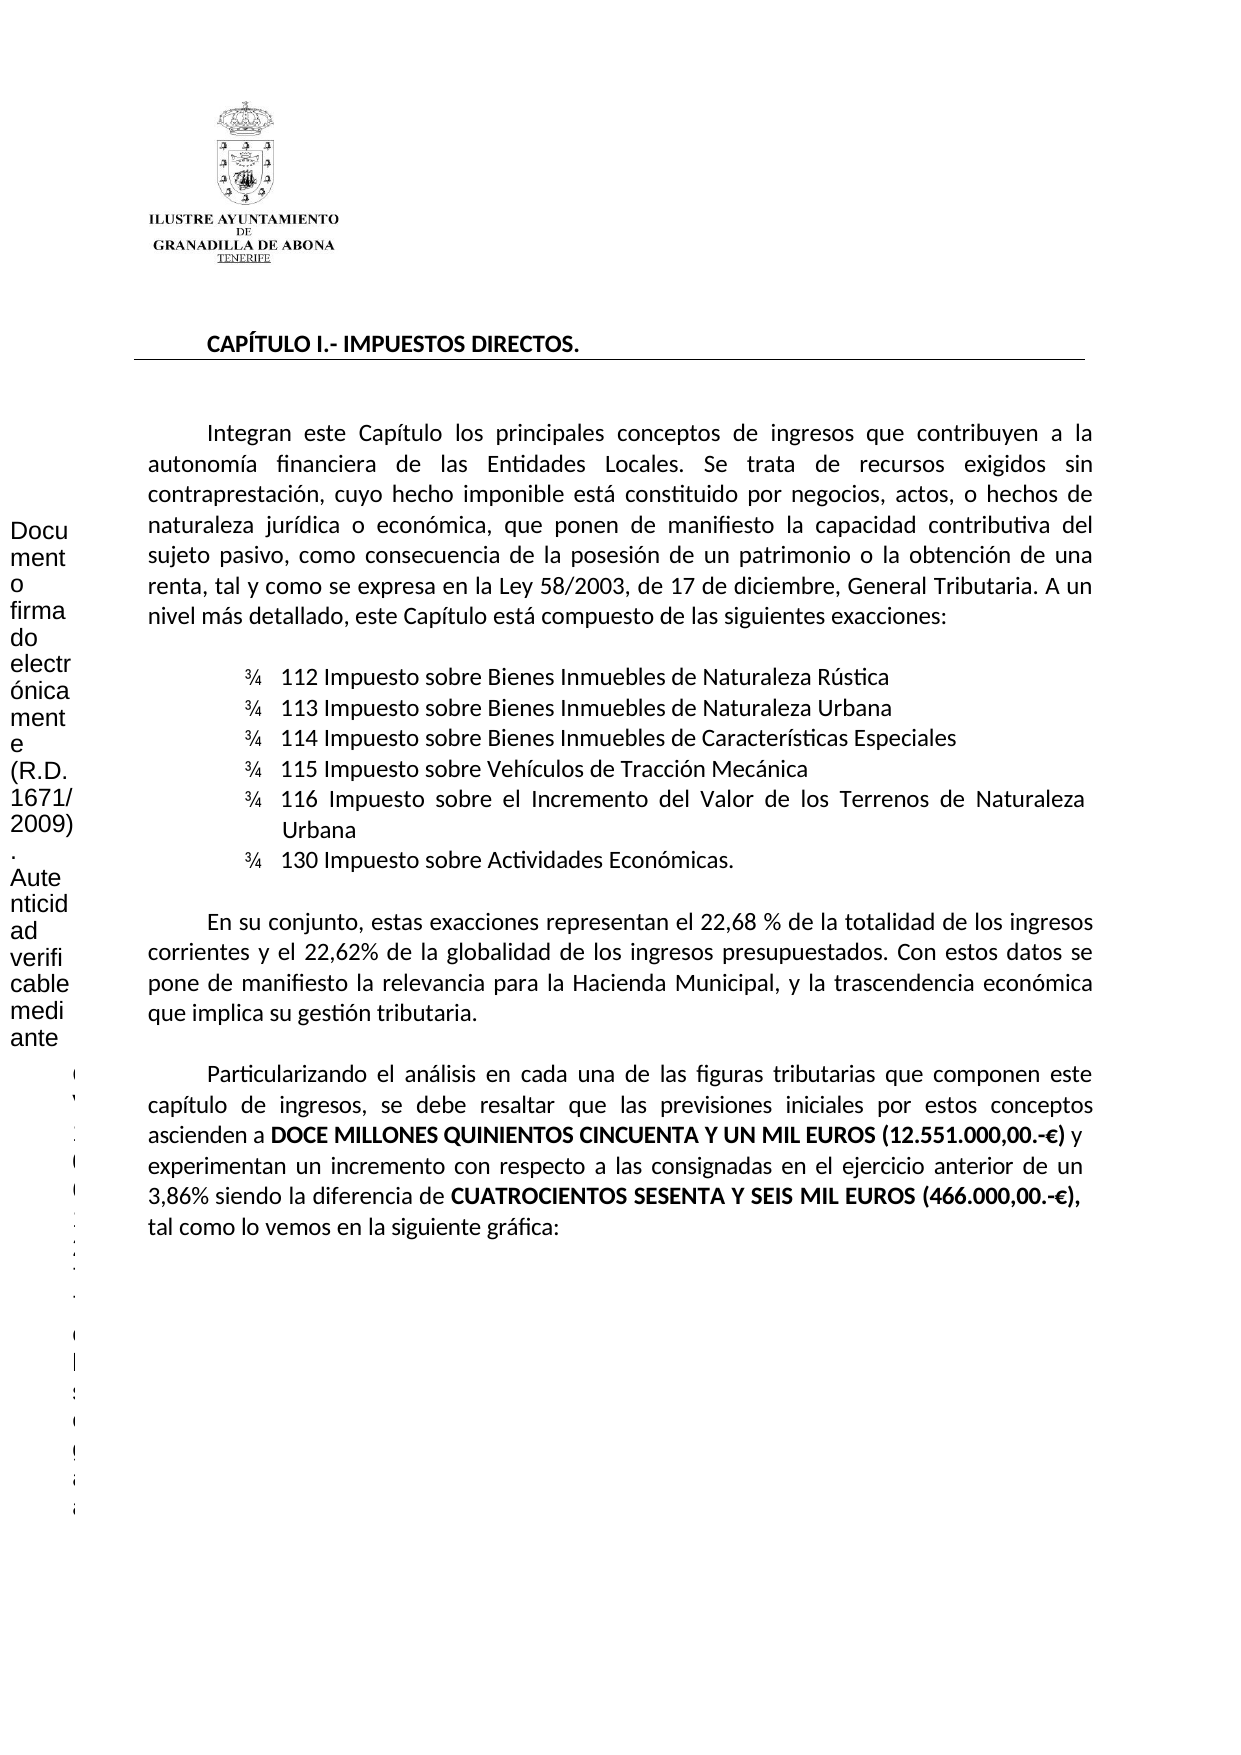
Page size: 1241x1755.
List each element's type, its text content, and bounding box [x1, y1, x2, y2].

text ¾ 130 Impuesto sobre Actividades Económicas. [244, 844, 1241, 875]
text Integran este Capítulo los principales conceptos de ingresos que contribuyen a la autonomía financiera de las Entidades Locales. Se trata de recursos exigidos sin contraprestación, cuyo hecho imponible está constituido por negocios, actos, o hechos de naturaleza jurídica o económica, que ponen de manifiesto la capacidad contributiva del sujeto pasivo, como consecuencia de la posesión de un patrimonio o la obtención de una renta, tal y como se expresa en la Ley 58/2003, de 17 de diciembre, General Tributaria. A un nivel más detallado, este Capítulo está compuesto de las siguientes exacciones: [148, 417, 1093, 631]
text ¾ 113 Impuesto sobre Bienes Inmuebles de Naturaleza Urbana [244, 692, 1241, 722]
text ¾ 116 Impuesto sobre el Incremento del Valor de los Terrenos de Naturaleza Urbana [244, 783, 1135, 844]
text experimentan un incremento con respecto a las consignadas en el ejercicio anterior de un 3,86% siendo la diferencia de CUATROCIENTOS SESENTA Y SEIS MIL EUROS (466.000,00.-€), [148, 1150, 1135, 1211]
text tal como lo vemos en la siguiente gráfica: [148, 1211, 1241, 1241]
subtitle CAPÍTULO I.- IMPUESTOS DIRECTOS. [207, 328, 1241, 359]
text En su conjunto, estas exacciones representan el 22,68 % de la totalidad de los ingresos corrientes y el 22,62% de la globalidad de los ingresos presupuestados. Con estos datos se pone de manifiesto la relevancia para la Hacienda Municipal, y la trascendencia económica que implica su gestión tributaria. [148, 906, 1093, 1028]
text Particularizando el análisis en cada una de las figuras tributarias que componen este capítulo de ingresos, se debe resaltar que las previsiones iniciales por estos conceptos ascienden a DOCE MILLONES QUINIENTOS CINCUENTA Y UN MIL EUROS (12.551.000,00.-€) y [148, 1058, 1093, 1150]
text ¾ 112 Impuesto sobre Bienes Inmuebles de Naturaleza Rústica [244, 661, 1241, 692]
text Documento firmado electrónicamente (R.D. 1671/2009). Autenticidad verificable mediante [10, 518, 74, 1052]
text ¾ 115 Impuesto sobre Vehículos de Tracción Mecánica [244, 753, 1241, 783]
text ¾ 114 Impuesto sobre Bienes Inmuebles de Características Especiales [244, 722, 1241, 753]
